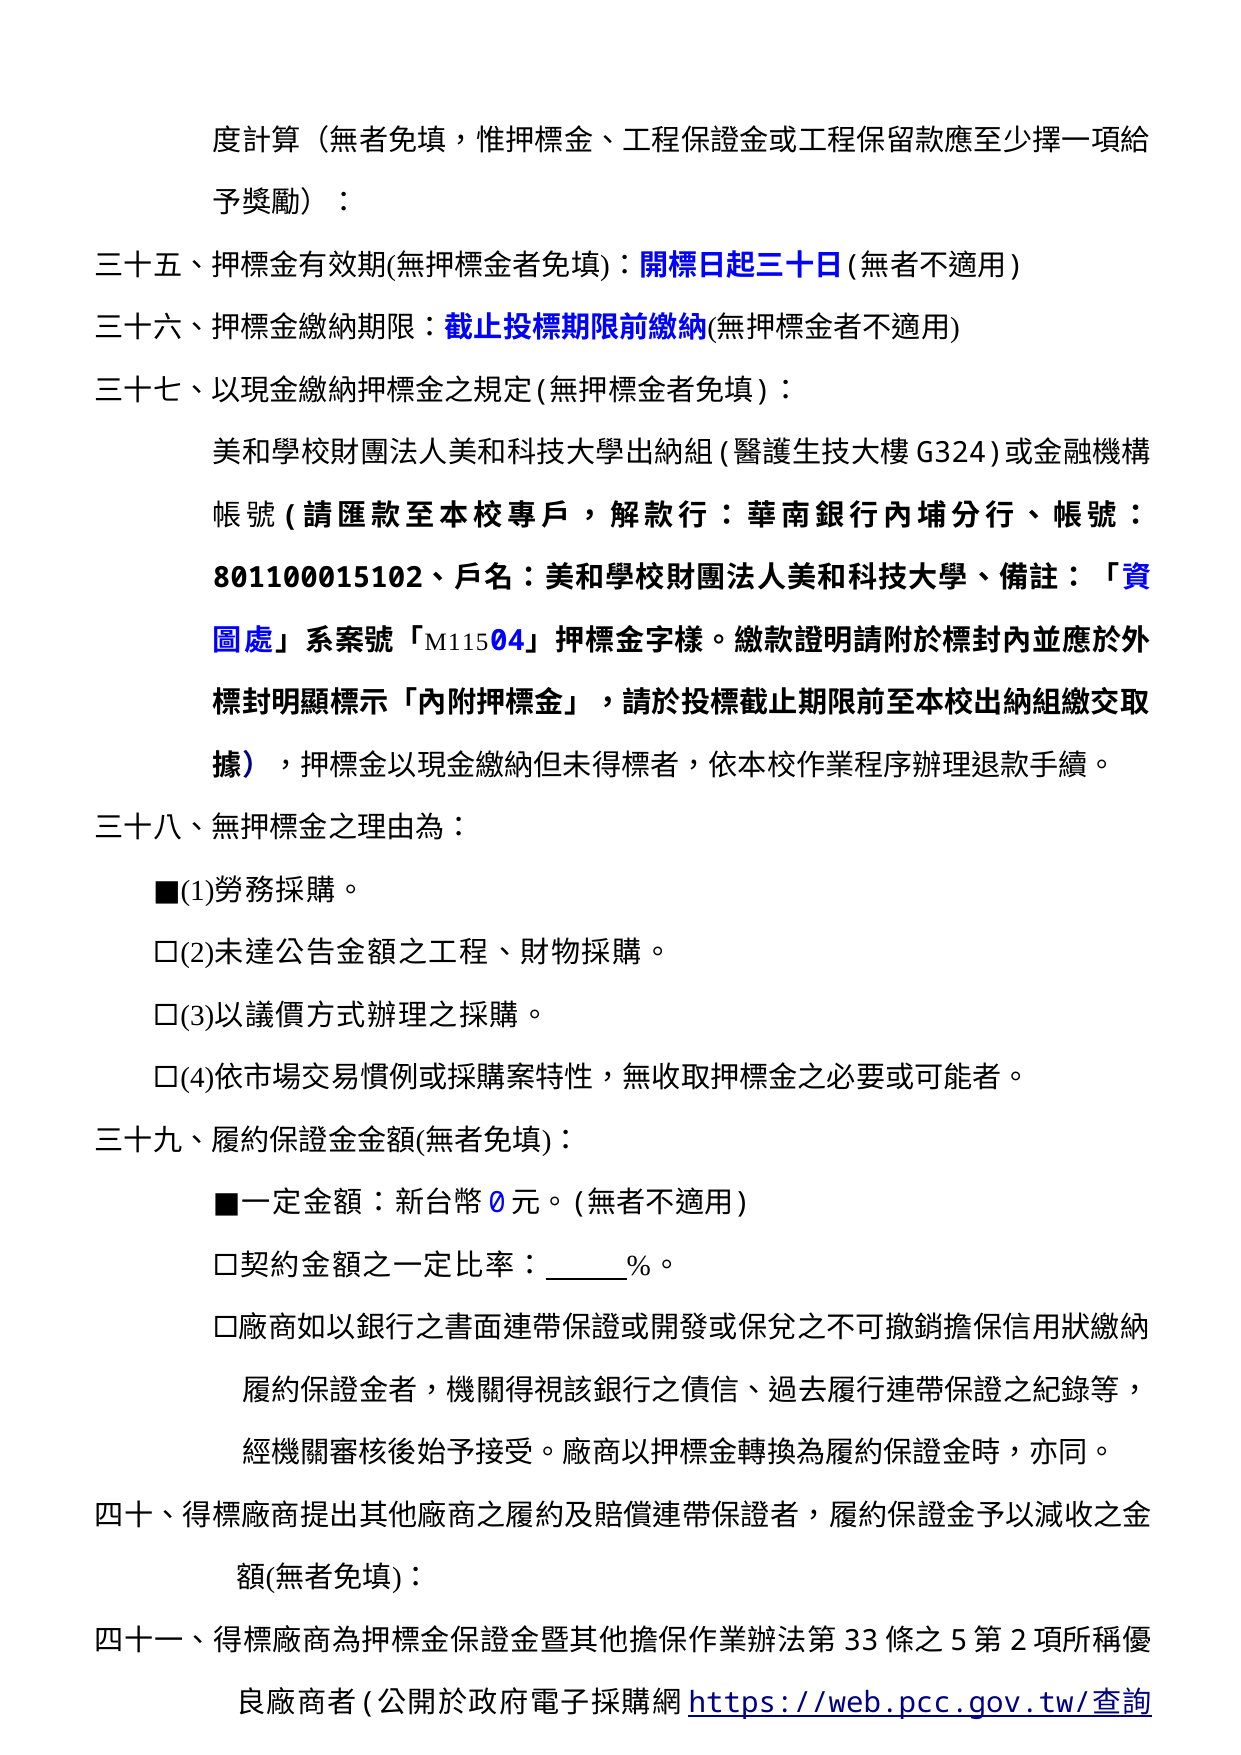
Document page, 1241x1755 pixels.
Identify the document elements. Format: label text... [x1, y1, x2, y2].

text 三十八、無押標金之理由為： [94, 783, 1152, 846]
text 美和學校財團法人美和科技大學出納組(醫護生技大樓G324)或金融機構帳號(請匯款至本校專戶，解款行：華南銀行內埔分行、帳號：801100015102、戶名：美和學校財團法人美和科技大學、備註：「資圖處」系案號「M11504」押標金字樣。繳款證明請附於標封內並應於外標封明顯標示「內附押標金」，請於投標截止期限前至本校出納組繳交取據），押標金以現金繳納但未得標者，依本校作業程序辦理退款手續。 [213, 408, 1152, 783]
text 三十九、履約保證金金額(無者免填)： [94, 1096, 1152, 1158]
text ■(1)勞務採購。 [94, 846, 1152, 908]
text 契約金額之一定比率： %。 [213, 1221, 1152, 1283]
text (2)未達公告金額之工程、財物採購。 [94, 908, 1152, 971]
text 廠商如以銀行之書面連帶保證或開發或保兌之不可撤銷擔保信用狀繳納履約保證金者，機關得視該銀行之債信、過去履行連帶保證之紀錄等，經機關審核後始予接受。廠商以押標金轉換為履約保證金時，亦同。 [213, 1283, 1152, 1471]
text 度計算（無者免填，惟押標金、工程保證金或工程保留款應至少擇一項給予獎勵）： [213, 96, 1152, 221]
text 三十五、押標金有效期(無押標金者免填)：開標日起三十日(無者不適用) [94, 221, 1152, 283]
text 四十、得標廠商提出其他廠商之履約及賠償連帶保證者，履約保證金予以減收之金額(無者免填)： [94, 1471, 1152, 1596]
text 三十六、押標金繳納期限：截止投標期限前繳納(無押標金者不適用) [94, 283, 1152, 346]
text (4)依市場交易慣例或採購案特性，無收取押標金之必要或可能者。 [94, 1033, 1152, 1096]
text ■一定金額：新台幣0元。(無者不適用) [213, 1158, 1152, 1221]
text 三十七、以現金繳納押標金之規定(無押標金者免填)： [94, 346, 1152, 408]
text 四十一、得標廠商為押標金保證金暨其他擔保作業辦法第33條之5第2項所稱優良廠商者(公開於政府電子採購網https://web.pcc.gov.tw/查詢 [94, 1596, 1152, 1721]
text (3)以議價方式辦理之採購。 [94, 971, 1152, 1033]
